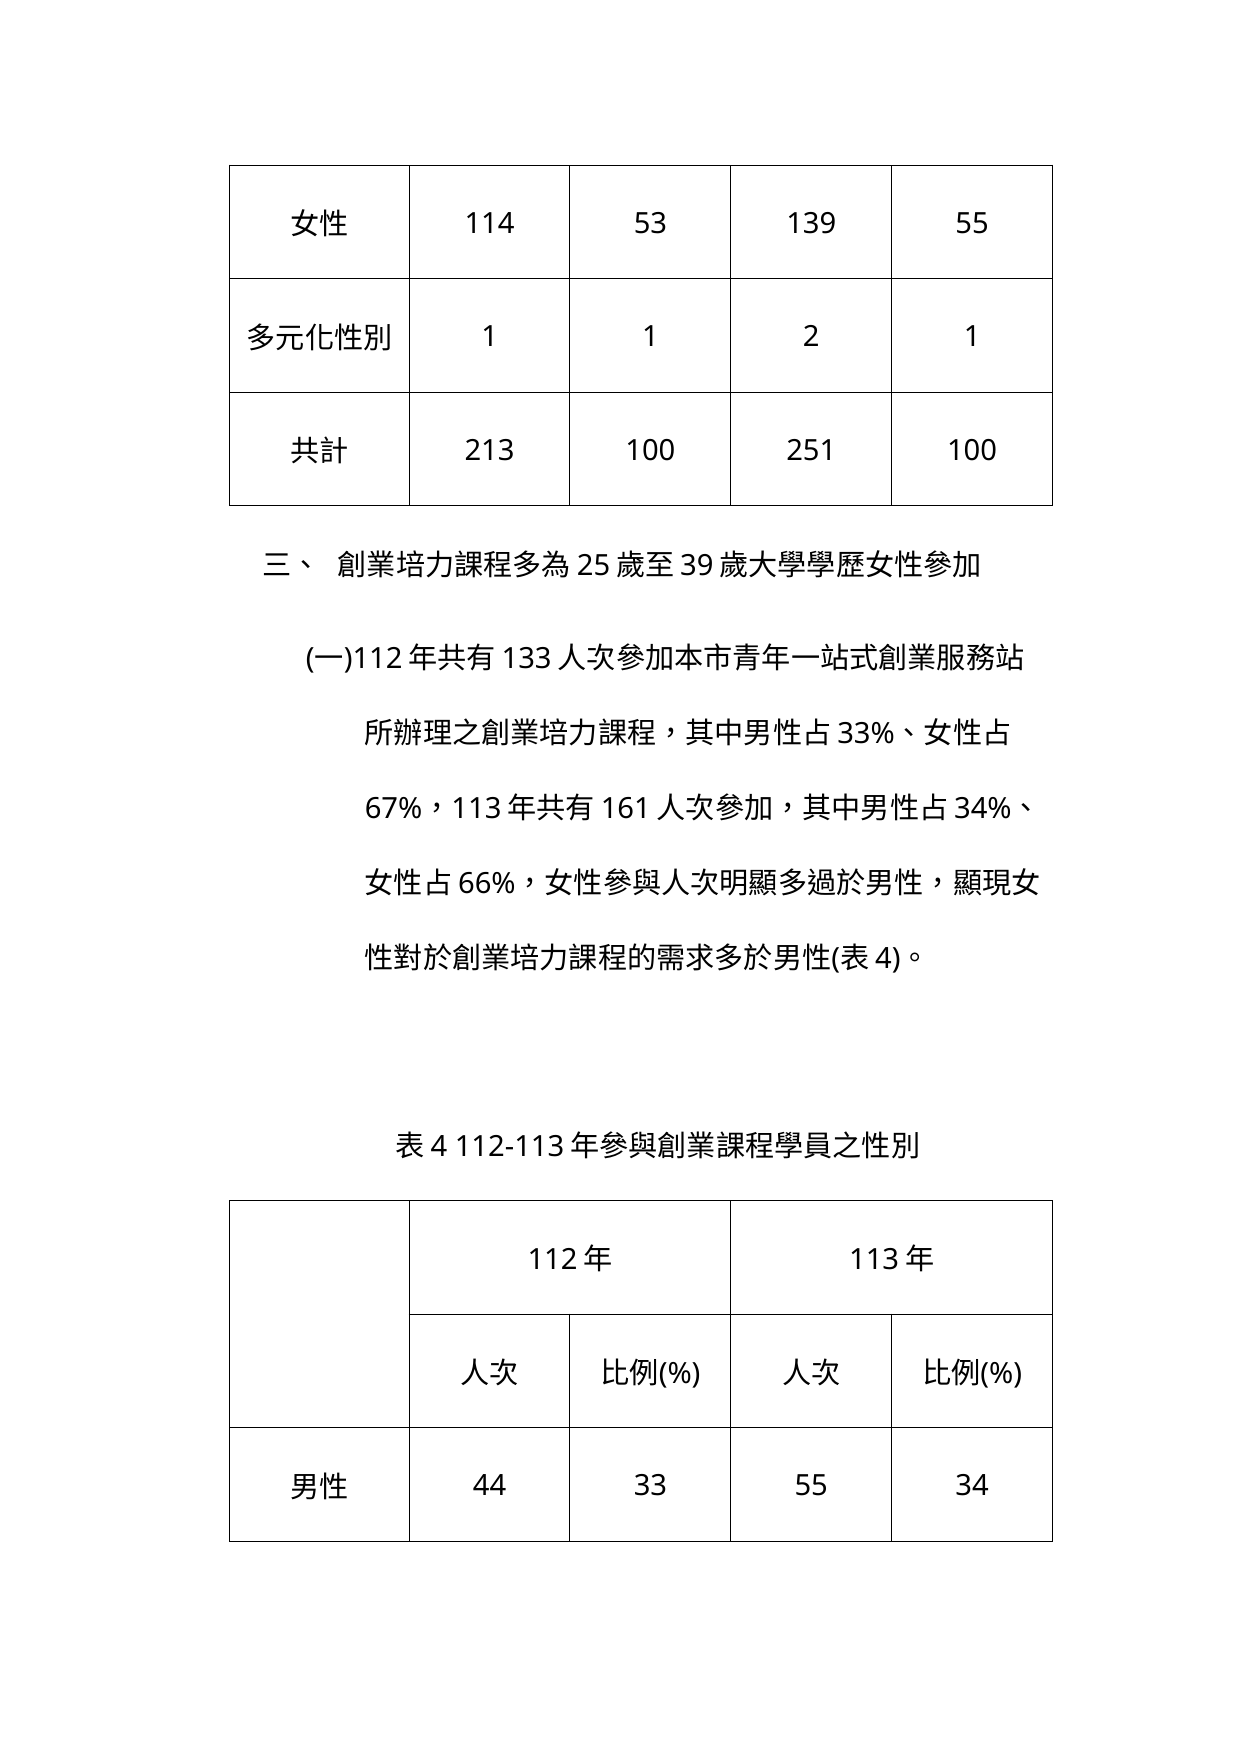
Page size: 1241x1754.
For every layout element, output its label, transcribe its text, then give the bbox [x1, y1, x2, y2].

table_cell 44 [410, 1428, 569, 1541]
table_cell 53 [570, 166, 730, 278]
table_cell 1 [892, 279, 1052, 392]
table_cell 251 [731, 393, 891, 505]
table_cell 比例(%) [570, 1315, 730, 1427]
table_cell 1 [570, 279, 730, 392]
table_header 113年 [731, 1201, 1052, 1313]
table_cell 女性 [230, 166, 409, 278]
table_header 112年 [410, 1201, 730, 1313]
table_cell 33 [570, 1428, 730, 1541]
table_cell 2 [731, 279, 891, 392]
text 表4 112-113年參與創業課程學員之性別 [262, 1106, 1053, 1181]
table_cell 多元化性別 [230, 279, 409, 392]
table_cell 人次 [731, 1315, 891, 1427]
table_cell 1 [410, 279, 569, 392]
table_cell 共計 [230, 393, 409, 505]
table_cell 213 [410, 393, 569, 505]
table_cell 55 [892, 166, 1052, 278]
table_cell 139 [731, 166, 891, 278]
list 創業培力課程多為25歲至39歲大學學歷女性參加 [262, 525, 1053, 600]
table_cell 比例(%) [892, 1315, 1052, 1427]
table_cell 114 [410, 166, 569, 278]
table_cell 人次 [410, 1315, 569, 1427]
table_cell 34 [892, 1428, 1052, 1541]
table_cell 55 [731, 1428, 891, 1541]
table_header [230, 1201, 409, 1427]
table_cell 100 [892, 393, 1052, 505]
text (一)112年共有133人次參加本市青年一站式創業服務站所辦理之創業培力課程，其中男性占33%、女性占67%，113年共有161人次參加，其中男性占34%、女性占66%，女性參與人次明顯多過於男性，顯現女性對於創業培力課程的需求多於男性(表4)。 [306, 619, 1053, 994]
table_cell 男性 [230, 1428, 409, 1541]
table_cell 100 [570, 393, 730, 505]
